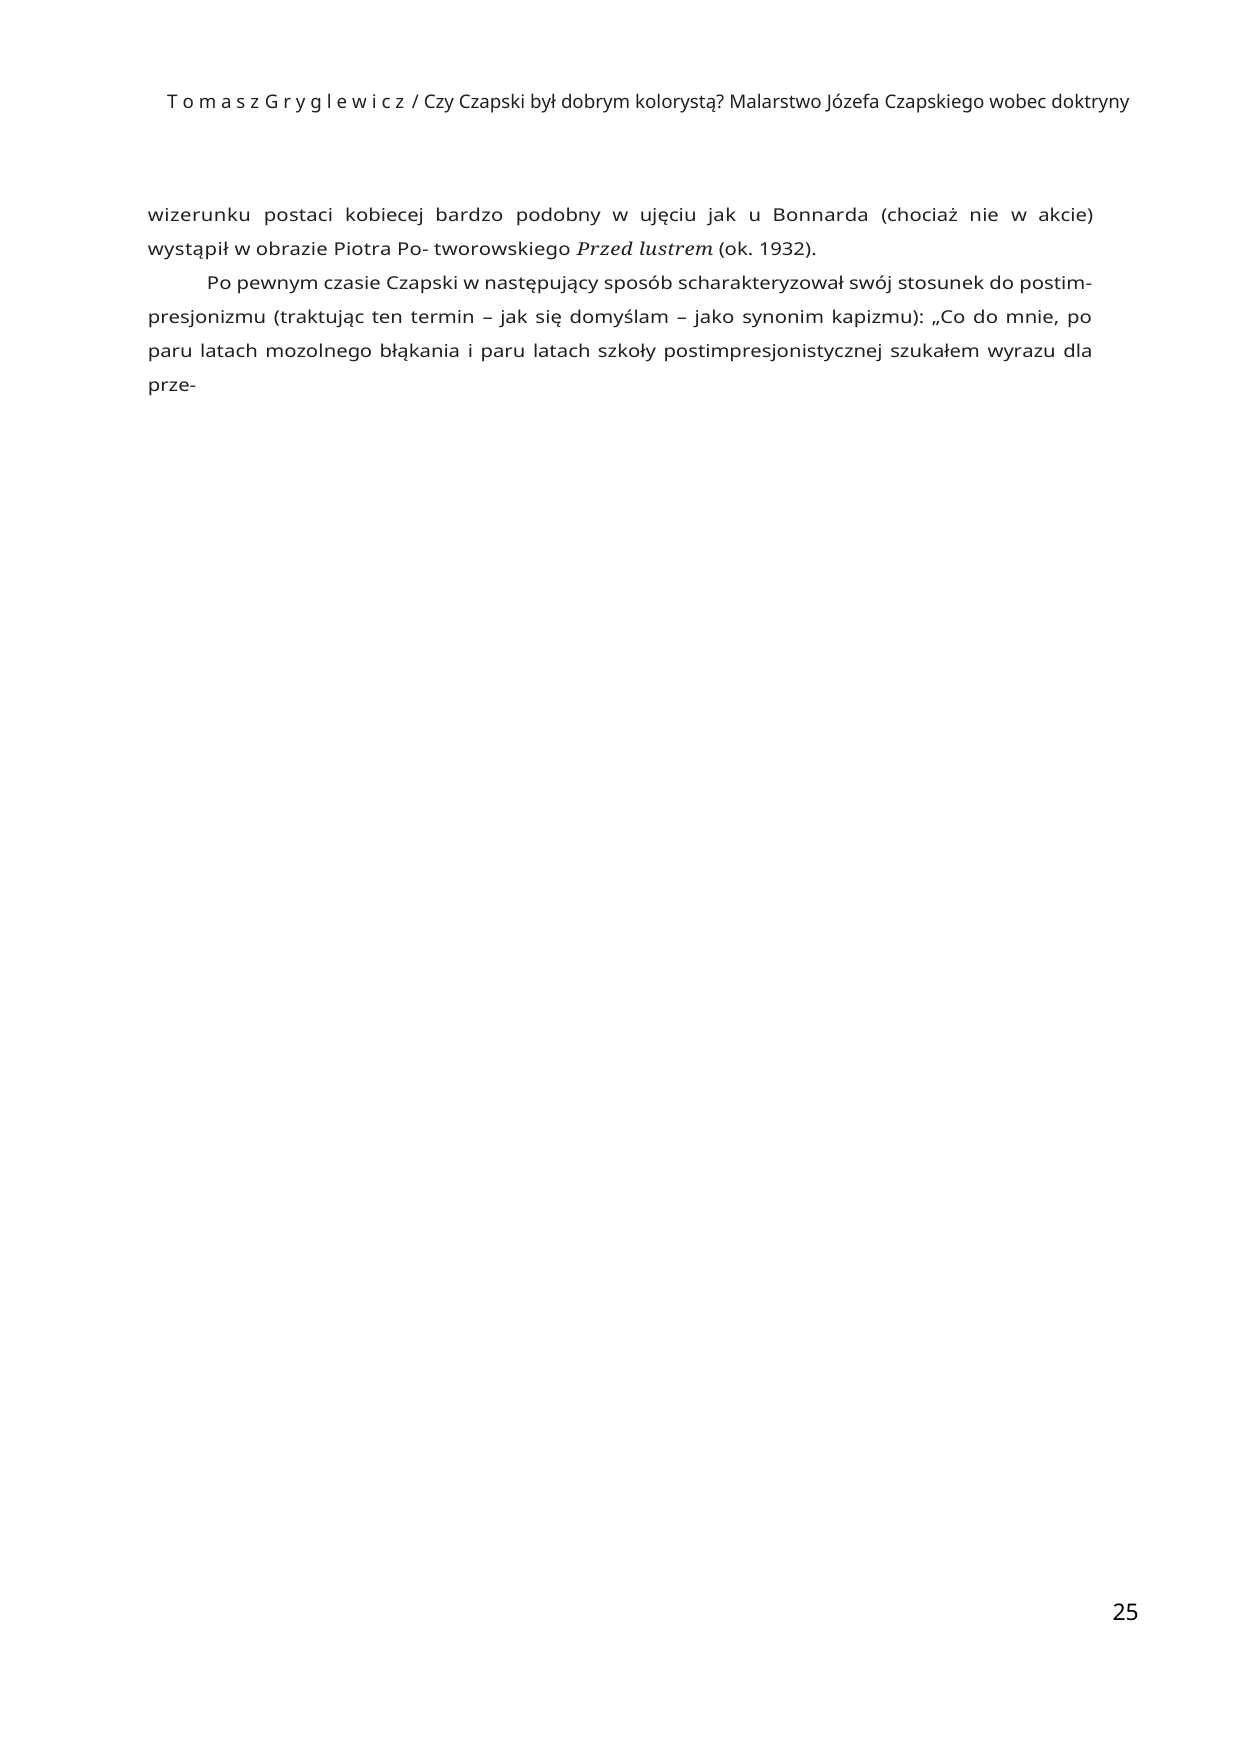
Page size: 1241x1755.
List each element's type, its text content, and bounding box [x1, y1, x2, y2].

text wizerunku postaci kobiecej bardzo podobny w ujęciu jak u Bonnarda (chociaż nie w akcie) wystąpił w obrazie Piotra Po- tworowskiego Przed lustrem (ok. 1932). [148, 202, 1093, 261]
text Po pewnym czasie Czapski w następujący sposób scharakteryzował swój stosunek do postim- presjonizmu (traktując ten termin – jak się domyślam – jako synonim kapizmu): „Co do mnie, po paru latach mozolnego błąkania i paru latach szkoły postimpresjonistycznej szukałem wyrazu dla prze- [148, 271, 1093, 397]
